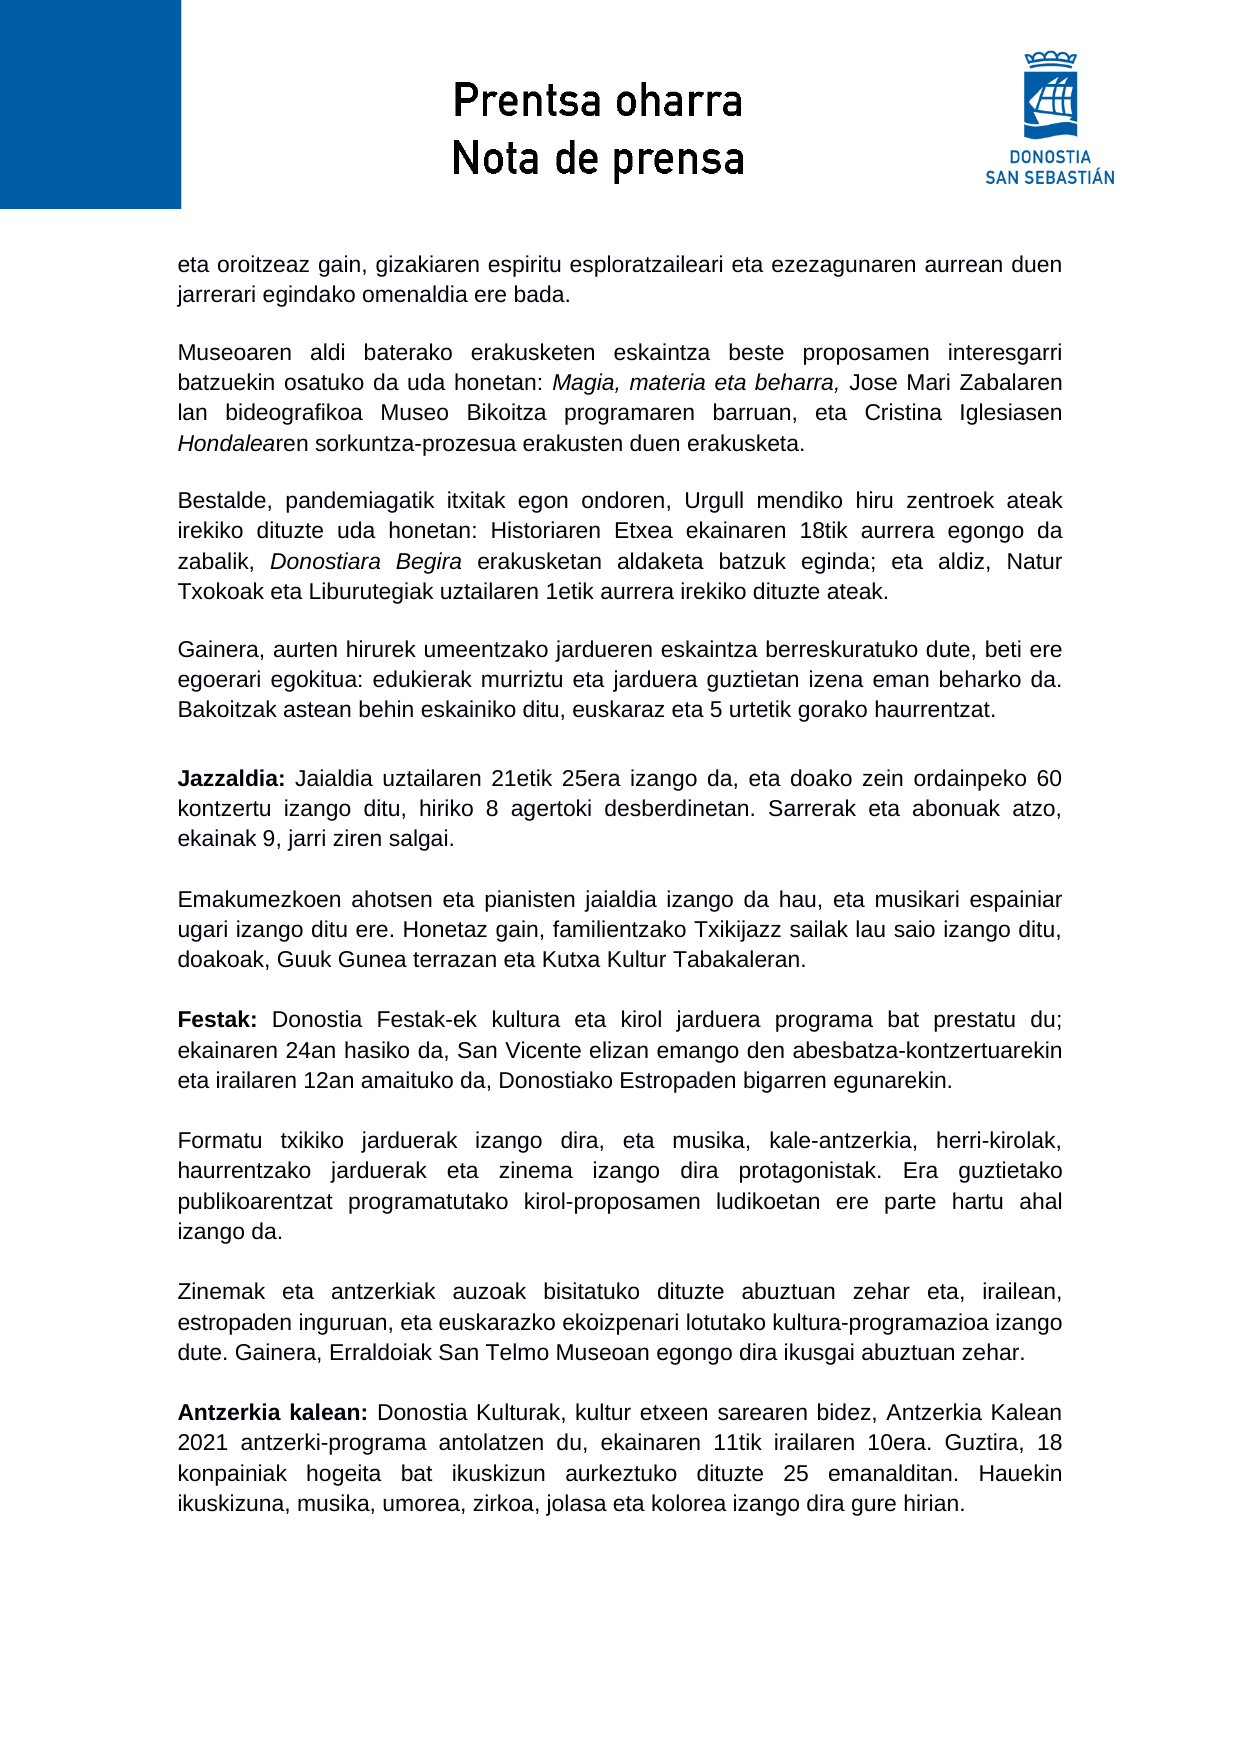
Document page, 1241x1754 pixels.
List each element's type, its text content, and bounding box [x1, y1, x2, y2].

text Gainera, aurten hirurek umeentzako jardueren eskaintza berreskuratuko dute, beti ere egoerari egokitua: edukierak murriztu eta jarduera guztietan izena eman beharko da. Bakoitzak astean behin eskainiko ditu, euskaraz eta 5 urtetik gorako haurrentzat. [177, 636, 1063, 722]
text Emakumezkoen ahotsen eta pianisten jaialdia izango da hau, eta musikari espainiar ugari izango ditu ere. Honetaz gain, familientzako Txikijazz sailak lau saio izango ditu, doakoak, Guuk Gunea terrazan eta Kutxa Kultur Tabakaleran. [177, 886, 1063, 972]
text Festak: Donostia Festak-ek kultura eta kirol jarduera programa bat prestatu du; ekainaren 24an hasiko da, San Vicente elizan emango den abesbatza-kontzertuarekin eta irailaren 12an amaituko da, Donostiako Estropaden bigarren egunarekin. [177, 1006, 1063, 1093]
text Zinemak eta antzerkiak auzoak bisitatuko dituzte abuztuan zehar eta, irailean, estropaden inguruan, eta euskarazko ekoizpenari lotutako kultura-programazioa izango dute. Gainera, Erraldoiak San Telmo Museoan egongo dira ikusgai abuztuan zehar. [177, 1278, 1063, 1365]
text Antzerkia kalean: Donostia Kulturak, kultur etxeen sarearen bidez, Antzerkia Kalean 2021 antzerki-programa antolatzen du, ekainaren 11tik irailaren 10era. Guztira, 18 konpainiak hogeita bat ikuskizun aurkeztuko dituzte 25 emanalditan. Hauekin ikuskizuna, musika, umorea, zirkoa, jolasa eta kolorea izango dira gure hirian. [177, 1399, 1063, 1516]
text eta oroitzeaz gain, gizakiaren espiritu esploratzaileari eta ezezagunaren aurrean duen jarrerari egindako omenaldia ere bada. [177, 251, 1063, 308]
picture [0, 1, 1189, 209]
text Formatu txikiko jarduerak izango dira, eta musika, kale-antzerkia, herri-kirolak, haurrentzako jarduerak eta zinema izango dira protagonistak. Era guztietako publikoarentzat programatutako kirol-proposamen ludikoetan ere parte hartu ahal izango da. [177, 1127, 1063, 1244]
text Bestalde, pandemiagatik itxitak egon ondoren, Urgull mendiko hiru zentroek ateak irekiko dituzte uda honetan: Historiaren Etxea ekainaren 18tik aurrera egongo da zabalik, Donostiara Begira erakusketan aldaketa batzuk eginda; eta aldiz, Natur Txokoak eta Liburutegiak uztailaren 1etik aurrera irekiko dituzte ateak. [177, 487, 1063, 604]
text Jazzaldia: Jaialdia uztailaren 21etik 25era izango da, eta doako zein ordainpeko 60 kontzertu izango ditu, hiriko 8 agertoki desberdinetan. Sarrerak eta abonuak atzo, ekainak 9, jarri ziren salgai. [177, 765, 1063, 852]
text Museoaren aldi baterako erakusketen eskaintza beste proposamen interesgarri batzuekin osatuko da uda honetan: Magia, materia eta beharra, Jose Mari Zabalaren lan bideografikoa Museo Bikoitza programaren barruan, eta Cristina Iglesiasen Hondalearen sorkuntza-prozesua erakusten duen erakusketa. [177, 339, 1063, 456]
